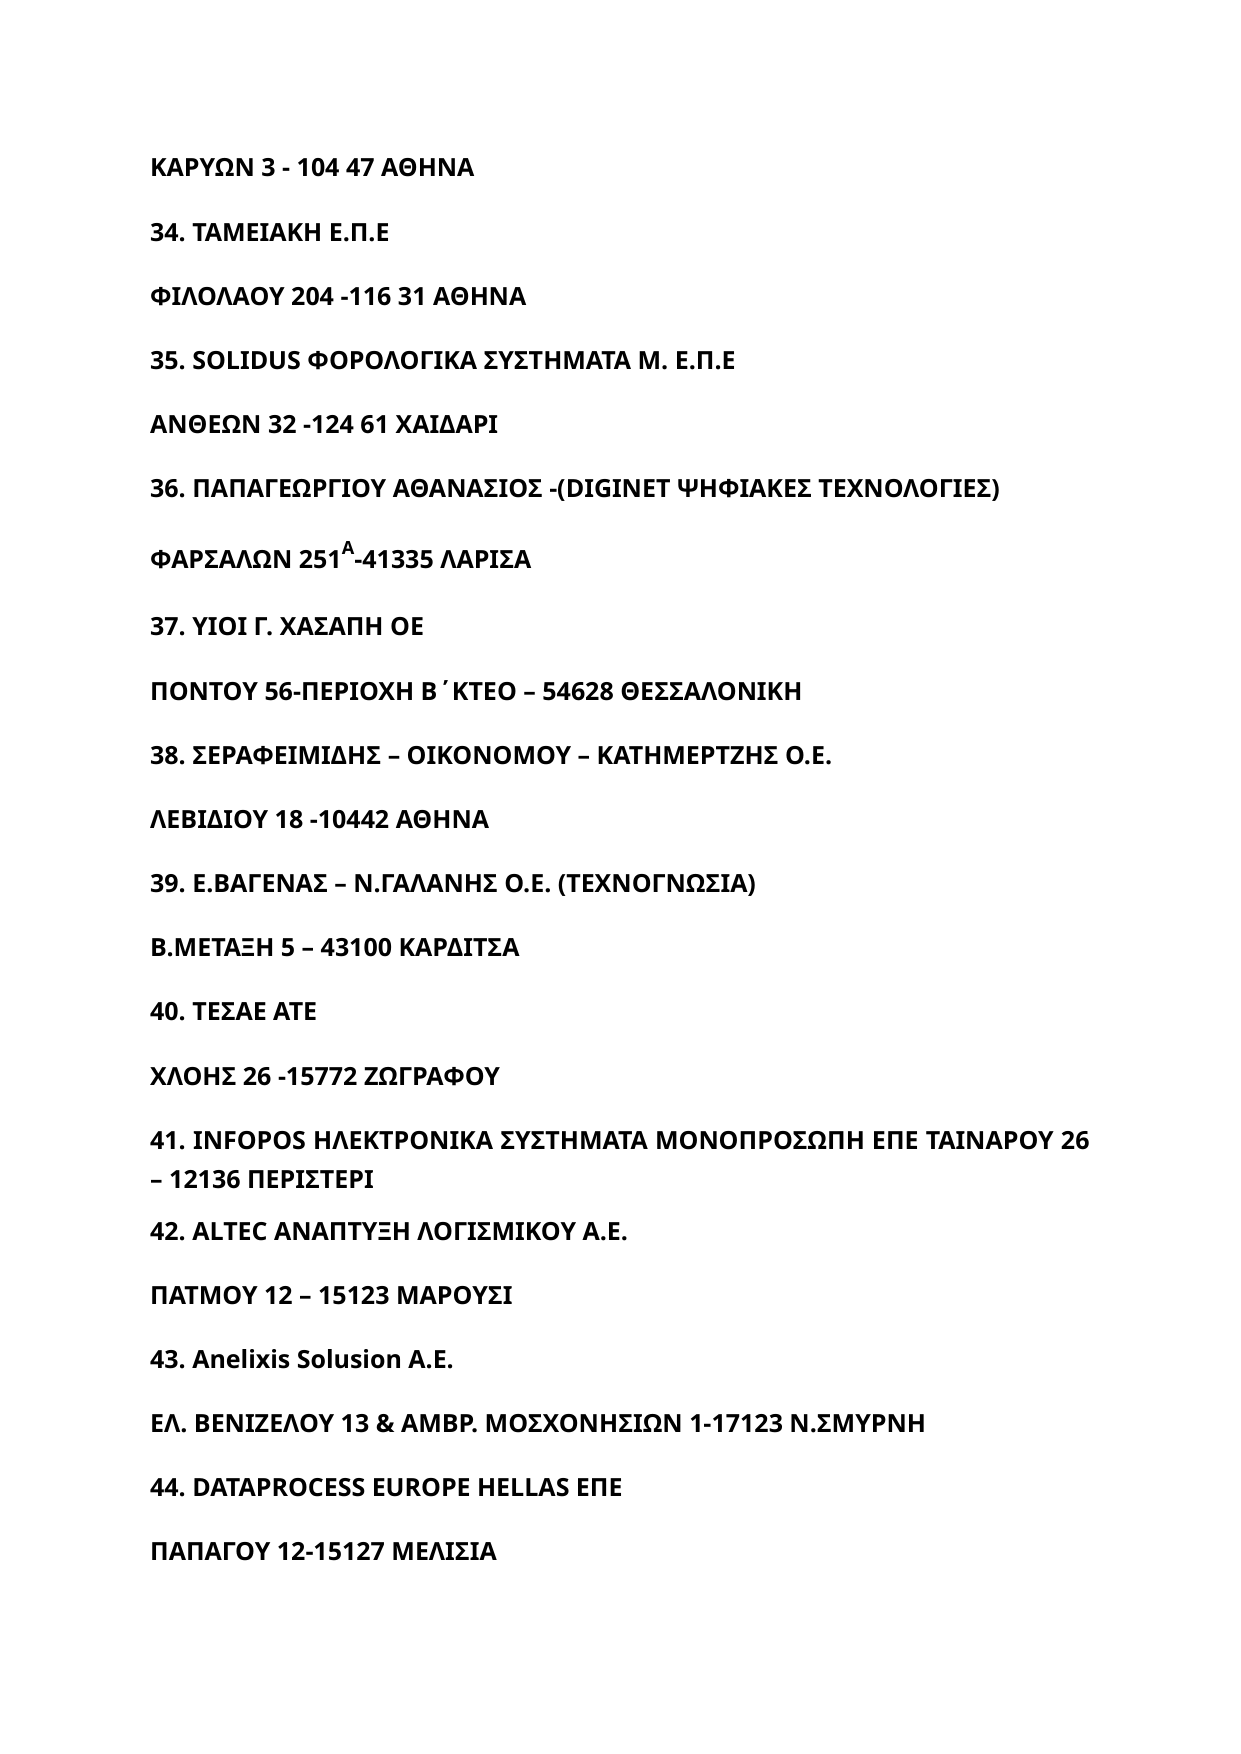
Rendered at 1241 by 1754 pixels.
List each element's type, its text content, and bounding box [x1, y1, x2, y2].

text 44. DATAPROCESS EUROPE HELLAS ΕΠΕ [150, 1470, 1090, 1504]
text ΦΑΡΣΑΛΩΝ 251Α-41335 ΛΑΡΙΣΑ [150, 535, 1090, 578]
text 39. Ε.ΒΑΓΕΝΑΣ – Ν.ΓΑΛΑΝΗΣ Ο.Ε. (ΤΕΧΝΟΓΝΩΣΙΑ) [150, 866, 1090, 900]
text 35. SOLIDUS ΦΟΡΟΛΟΓΙΚΑ ΣΥΣΤΗΜΑΤΑ Μ. Ε.Π.Ε [150, 342, 1090, 377]
text ΠΑΤΜΟΥ 12 – 15123 ΜΑΡΟΥΣΙ [150, 1277, 1090, 1311]
text ΑΝΘΕΩΝ 32 -124 61 ΧΑΙΔΑΡΙ [150, 407, 1090, 441]
text 43. Anelixis Solusion Α.Ε. [150, 1341, 1090, 1376]
text ΧΛΟΗΣ 26 -15772 ΖΩΓΡΑΦΟΥ [150, 1058, 1090, 1092]
text ΦΙΛΟΛΑΟΥ 204 -116 31 ΑΘΗΝΑ [150, 278, 1090, 312]
text Β.ΜΕΤΑΞΗ 5 – 43100 ΚΑΡΔΙΤΣΑ [150, 930, 1090, 964]
text ΠΑΠΑΓΟΥ 12-15127 ΜΕΛΙΣΙΑ [150, 1534, 1090, 1568]
text 42. ALTEC ΑΝΑΠΤΥΞΗ ΛΟΓΙΣΜΙΚΟΥ Α.Ε. [150, 1213, 1090, 1247]
text 37. ΥΙΟΙ Γ. ΧΑΣΑΠΗ ΟΕ [150, 609, 1090, 643]
text ΕΛ. ΒΕΝΙΖΕΛΟΥ 13 & ΑΜΒΡ. ΜΟΣΧΟΝΗΣΙΩΝ 1-17123 Ν.ΣΜΥΡΝΗ [150, 1406, 1090, 1440]
text ΚΑΡΥΩΝ 3 - 104 47 ΑΘΗΝΑ [150, 150, 1090, 184]
text 41. INFOPOS ΗΛΕΚΤΡΟΝΙΚΑ ΣΥΣΤΗΜΑΤΑ ΜΟΝΟΠΡΟΣΩΠΗ ΕΠΕ ΤΑΙΝΑΡΟΥ 26 – 12136 ΠΕΡΙΣΤΕΡΙ [150, 1122, 1090, 1196]
text ΠΟΝΤΟΥ 56-ΠΕΡΙΟΧΗ Β΄ΚΤΕΟ – 54628 ΘΕΣΣΑΛΟΝΙΚΗ [150, 673, 1090, 707]
text 40. ΤΕΣΑΕ ΑΤΕ [150, 994, 1090, 1028]
text 34. ΤΑΜΕΙΑΚΗ Ε.Π.Ε [150, 214, 1090, 248]
text 36. ΠΑΠΑΓΕΩΡΓΙΟΥ ΑΘΑΝΑΣΙΟΣ -(DIGINET ΨΗΦΙΑΚΕΣ ΤΕΧΝΟΛΟΓΙΕΣ) [150, 471, 1090, 505]
text ΛΕΒΙΔΙΟΥ 18 -10442 ΑΘΗΝΑ [150, 801, 1090, 836]
text 38. ΣΕΡΑΦΕΙΜΙΔΗΣ – ΟΙΚΟΝΟΜΟΥ – ΚΑΤΗΜΕΡΤΖΗΣ Ο.Ε. [150, 737, 1090, 771]
